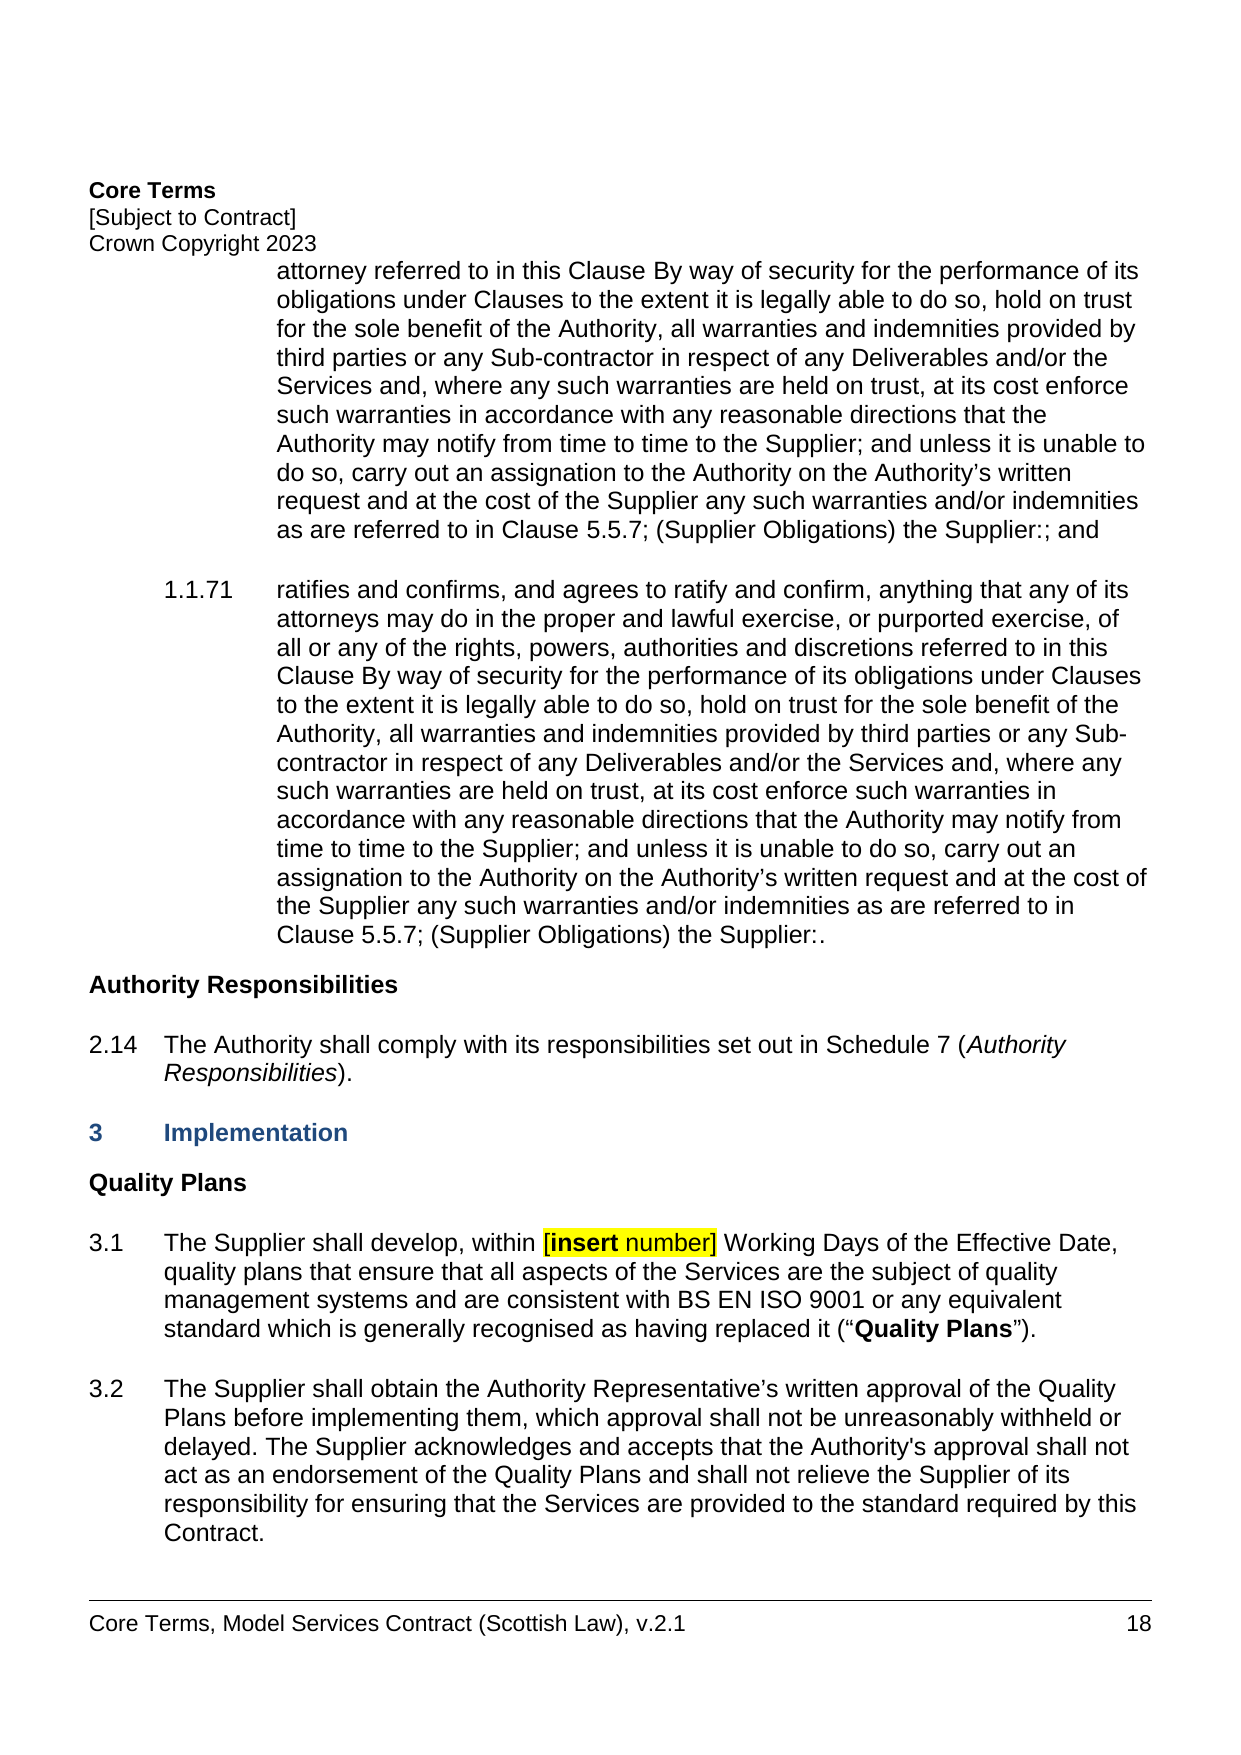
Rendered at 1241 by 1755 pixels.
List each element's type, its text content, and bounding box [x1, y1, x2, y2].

subtitle Implementation [89, 1118, 1152, 1147]
list shall promptly, at its own expense, execute any deed that the Authority may reasonably require to create or perfect the appointment of the power of attorney referred to in this Clause 5.13; and [164, 256, 1152, 544]
list ratifies and confirms, and agrees to ratify and confirm, anything that any of its attorneys may do in the proper and lawful exercise, or purported exercise, of all or any of the rights, powers, authorities and discretions referred to in this Clause 5.13. [164, 575, 1152, 949]
subtitle The Supplier shall develop, within [insert number] Working Days of the Effective Date, quality plans that ensure that all aspects of the Services are the subject of quality management systems and are consistent with BS EN ISO 9001 or any equivalent standard which is generally recognised as having replaced it (“Quality Plans”). [89, 1228, 1152, 1343]
subtitle The Authority shall comply with its responsibilities set out in Schedule 7 (Authority Responsibilities). [89, 1029, 1152, 1087]
subtitle Quality Plans [89, 1168, 1152, 1197]
subtitle Authority Responsibilities [89, 969, 1152, 998]
subtitle The Supplier shall obtain the Authority Representative’s written approval of the Quality Plans before implementing them, which approval shall not be unreasonably withheld or delayed. The Supplier acknowledges and accepts that the Authority's approval shall not act as an endorsement of the Quality Plans and shall not relieve the Supplier of its responsibility for ensuring that the Services are provided to the standard required by this Contract. [89, 1374, 1152, 1547]
